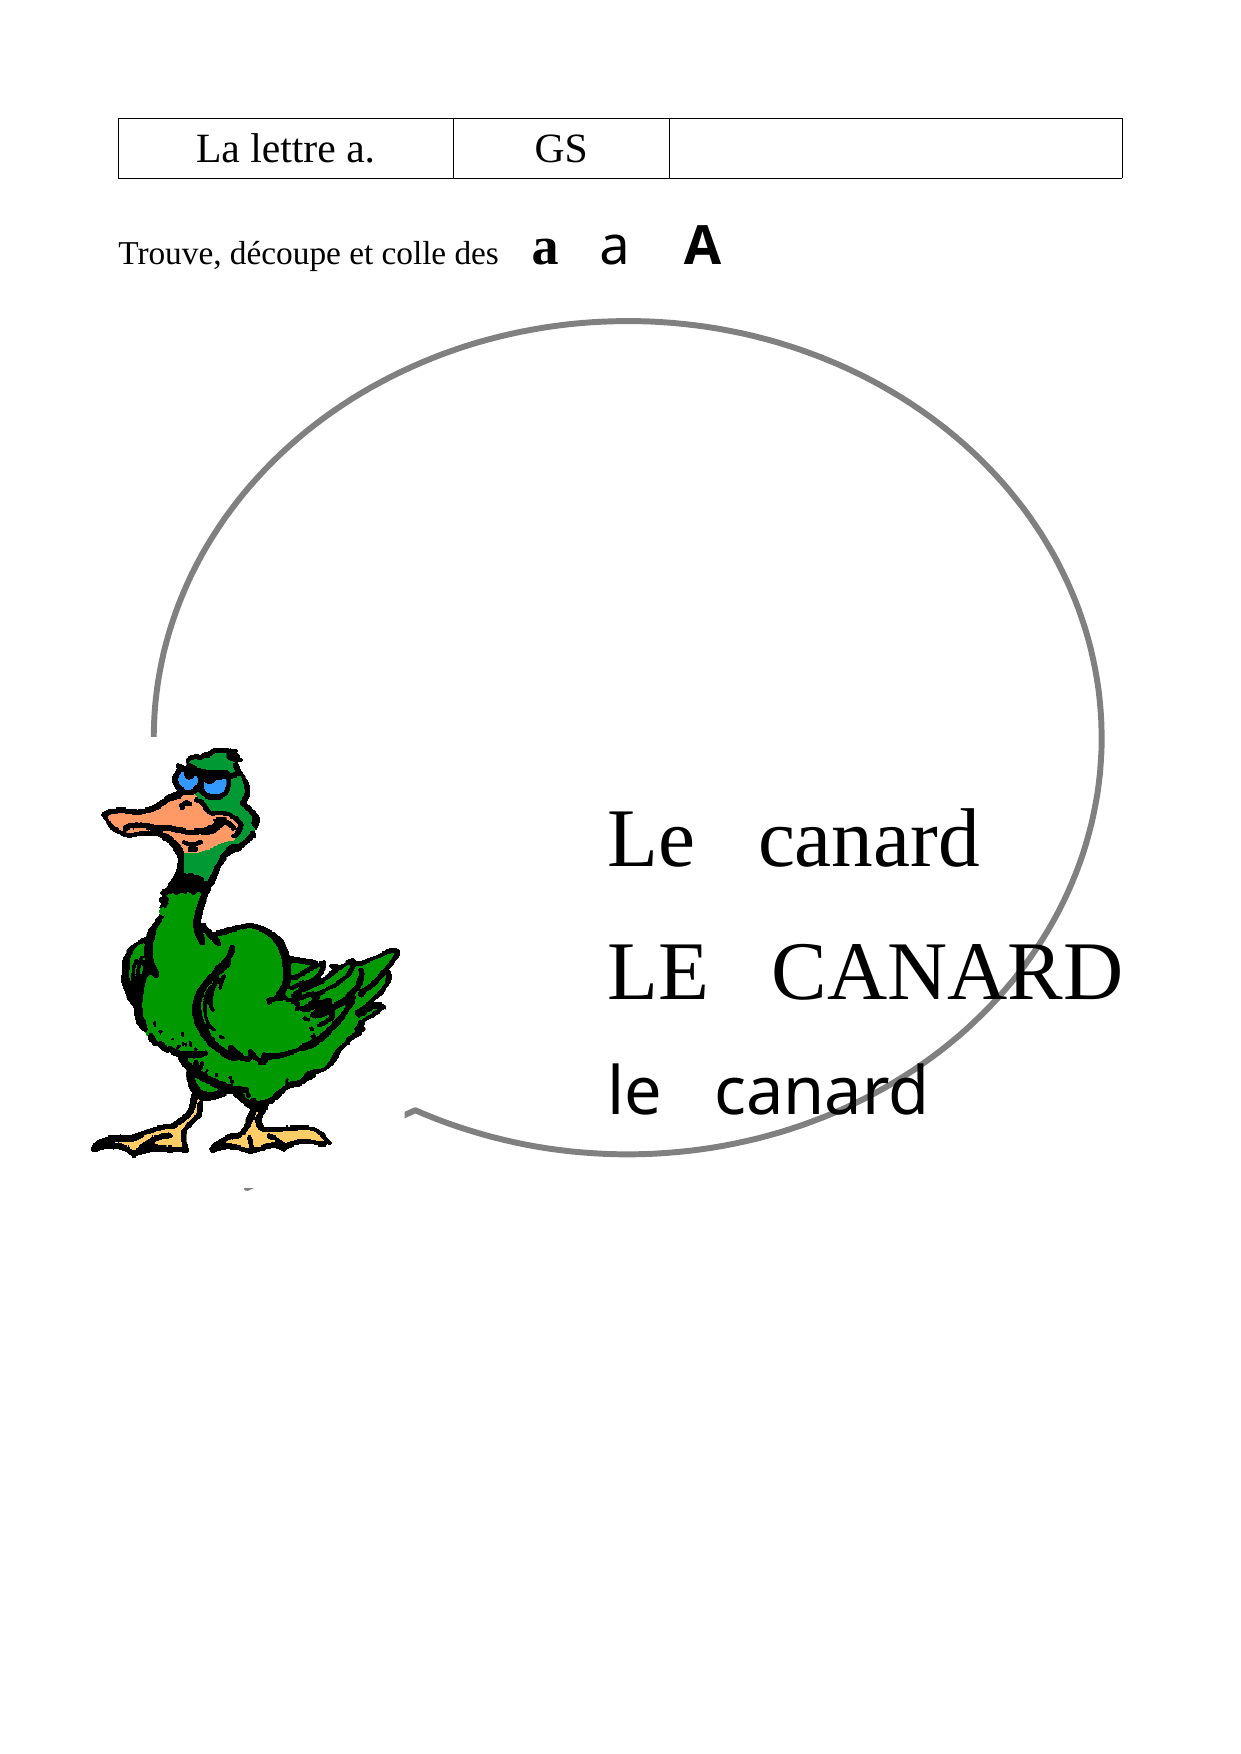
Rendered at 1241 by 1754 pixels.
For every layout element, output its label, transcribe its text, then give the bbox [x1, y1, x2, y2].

table_header [670, 119, 1122, 178]
text Trouve, découpe et colle des a a A [118, 206, 1122, 280]
table_header La lettre a. [119, 119, 453, 178]
picture [67, 737, 405, 1188]
table_header GS [454, 119, 669, 178]
